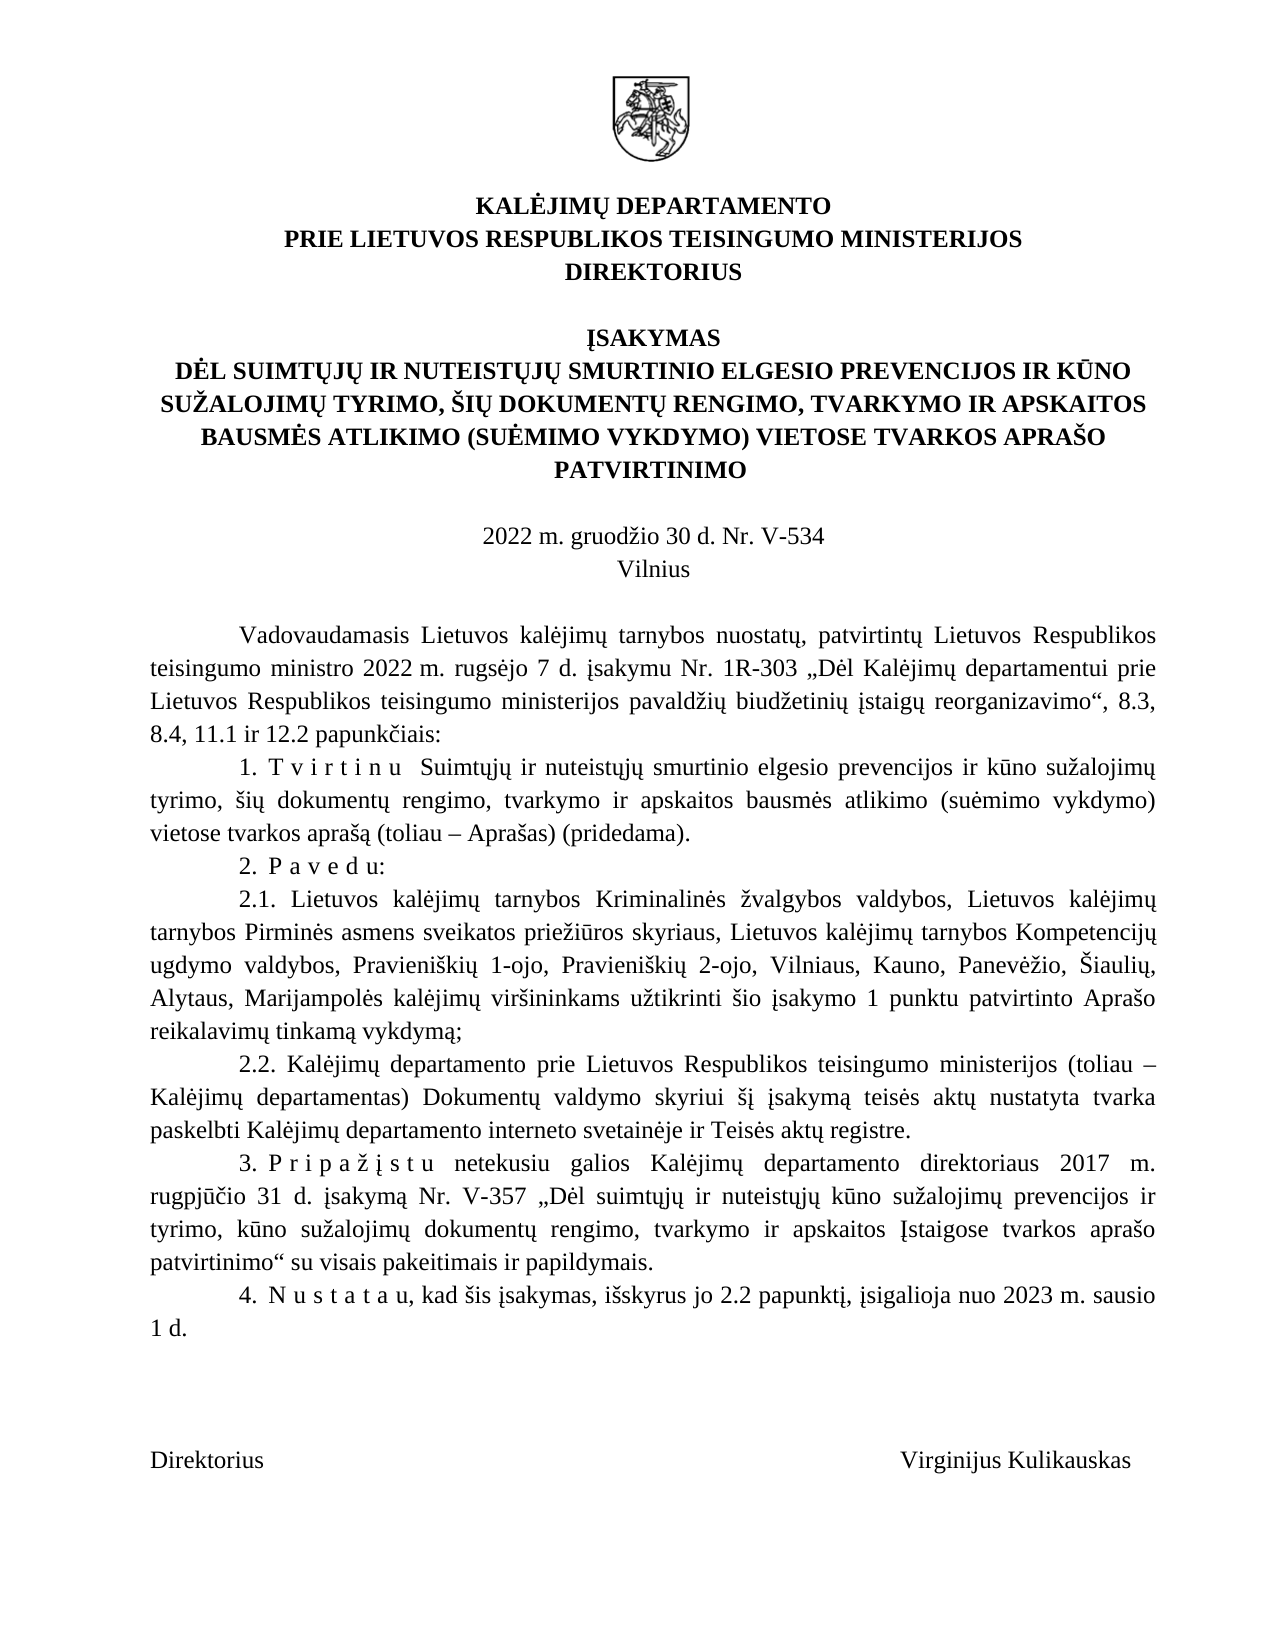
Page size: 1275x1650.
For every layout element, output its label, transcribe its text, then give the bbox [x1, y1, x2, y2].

text 2022 m. gruodžio 30 d. Nr. V-534 [150, 521, 1157, 550]
text 3. Pripažįstu netekusiu galios Kalėjimų departamento direktoriaus 2017 m. rugpjūčio 31 d. įsakymą Nr. V-357 „Dėl suimtųjų ir nuteistųjų kūno sužalojimų prevencijos ir tyrimo, kūno sužalojimų dokumentų rengimo, tvarkymo ir apskaitos Įstaigose tvarkos aprašo patvirtinimo“ su visais pakeitimais ir papildymais. [150, 1148, 1157, 1276]
text 1. Tvirtinu Suimtųjų ir nuteistųjų smurtinio elgesio prevencijos ir kūno sužalojimų tyrimo, šių dokumentų rengimo, tvarkymo ir apskaitos bausmės atlikimo (suėmimo vykdymo) vietose tvarkos aprašą (toliau – Aprašas) (pridedama). [150, 752, 1157, 847]
text Vadovaudamasis Lietuvos kalėjimų tarnybos nuostatų, patvirtintų Lietuvos Respublikos teisingumo ministro 2022 m. rugsėjo 7 d. įsakymu Nr. 1R-303 „Dėl Kalėjimų departamentui prie Lietuvos Respublikos teisingumo ministerijos pavaldžių biudžetinių įstaigų reorganizavimo“, 8.3, 8.4, 11.1 ir 12.2 papunkčiais: [150, 620, 1157, 748]
text DĖL Suimtųjų IR nuteistųjų smurtinio elgesio prevencijos ir kūno sužalojimų tyrimo, ŠIŲ dokumentų rengimo, tvarkymo ir apskaitos bausmės atlikimo (suėmimo vykdymo) vietose TVARKOS APRAŠO PATVIRTINIMO [150, 356, 1157, 484]
text 4. Nustatau, kad šis įsakymas, išskyrus jo 2.2 papunktį, įsigalioja nuo 2023 m. sausio 1 d. [150, 1280, 1157, 1342]
text 2.1. Lietuvos kalėjimų tarnybos Kriminalinės žvalgybos valdybos, Lietuvos kalėjimų tarnybos Pirminės asmens sveikatos priežiūros skyriaus, Lietuvos kalėjimų tarnybos Kompetencijų ugdymo valdybos, Pravieniškių 1-ojo, Pravieniškių 2-ojo, Vilniaus, Kauno, Panevėžio, Šiaulių, Alytaus, Marijampolės kalėjimų viršininkams užtikrinti šio įsakymo 1 punktu patvirtinto Aprašo reikalavimų tinkamą vykdymą; [150, 884, 1157, 1045]
text 2.2. Kalėjimų departamento prie Lietuvos Respublikos teisingumo ministerijos (toliau – Kalėjimų departamentas) Dokumentų valdymo skyriui šį įsakymą teisės aktų nustatyta tvarka paskelbti Kalėjimų departamento interneto svetainėje ir Teisės aktų registre. [150, 1049, 1157, 1144]
text 2. Pavedu: [150, 851, 1157, 880]
text DIREKTORIUS [150, 257, 1157, 286]
text Direktorius Virginijus Kulikauskas [150, 1446, 1157, 1474]
text KALĖJIMŲ DEPARTAMENTO [150, 191, 1157, 219]
text PRIE LIETUVOS RESPUBLIKOS TEISINGUMO MINISTERIJOS [150, 224, 1157, 252]
text ĮSAKYMAS [150, 323, 1157, 352]
text Vilnius [150, 554, 1157, 583]
